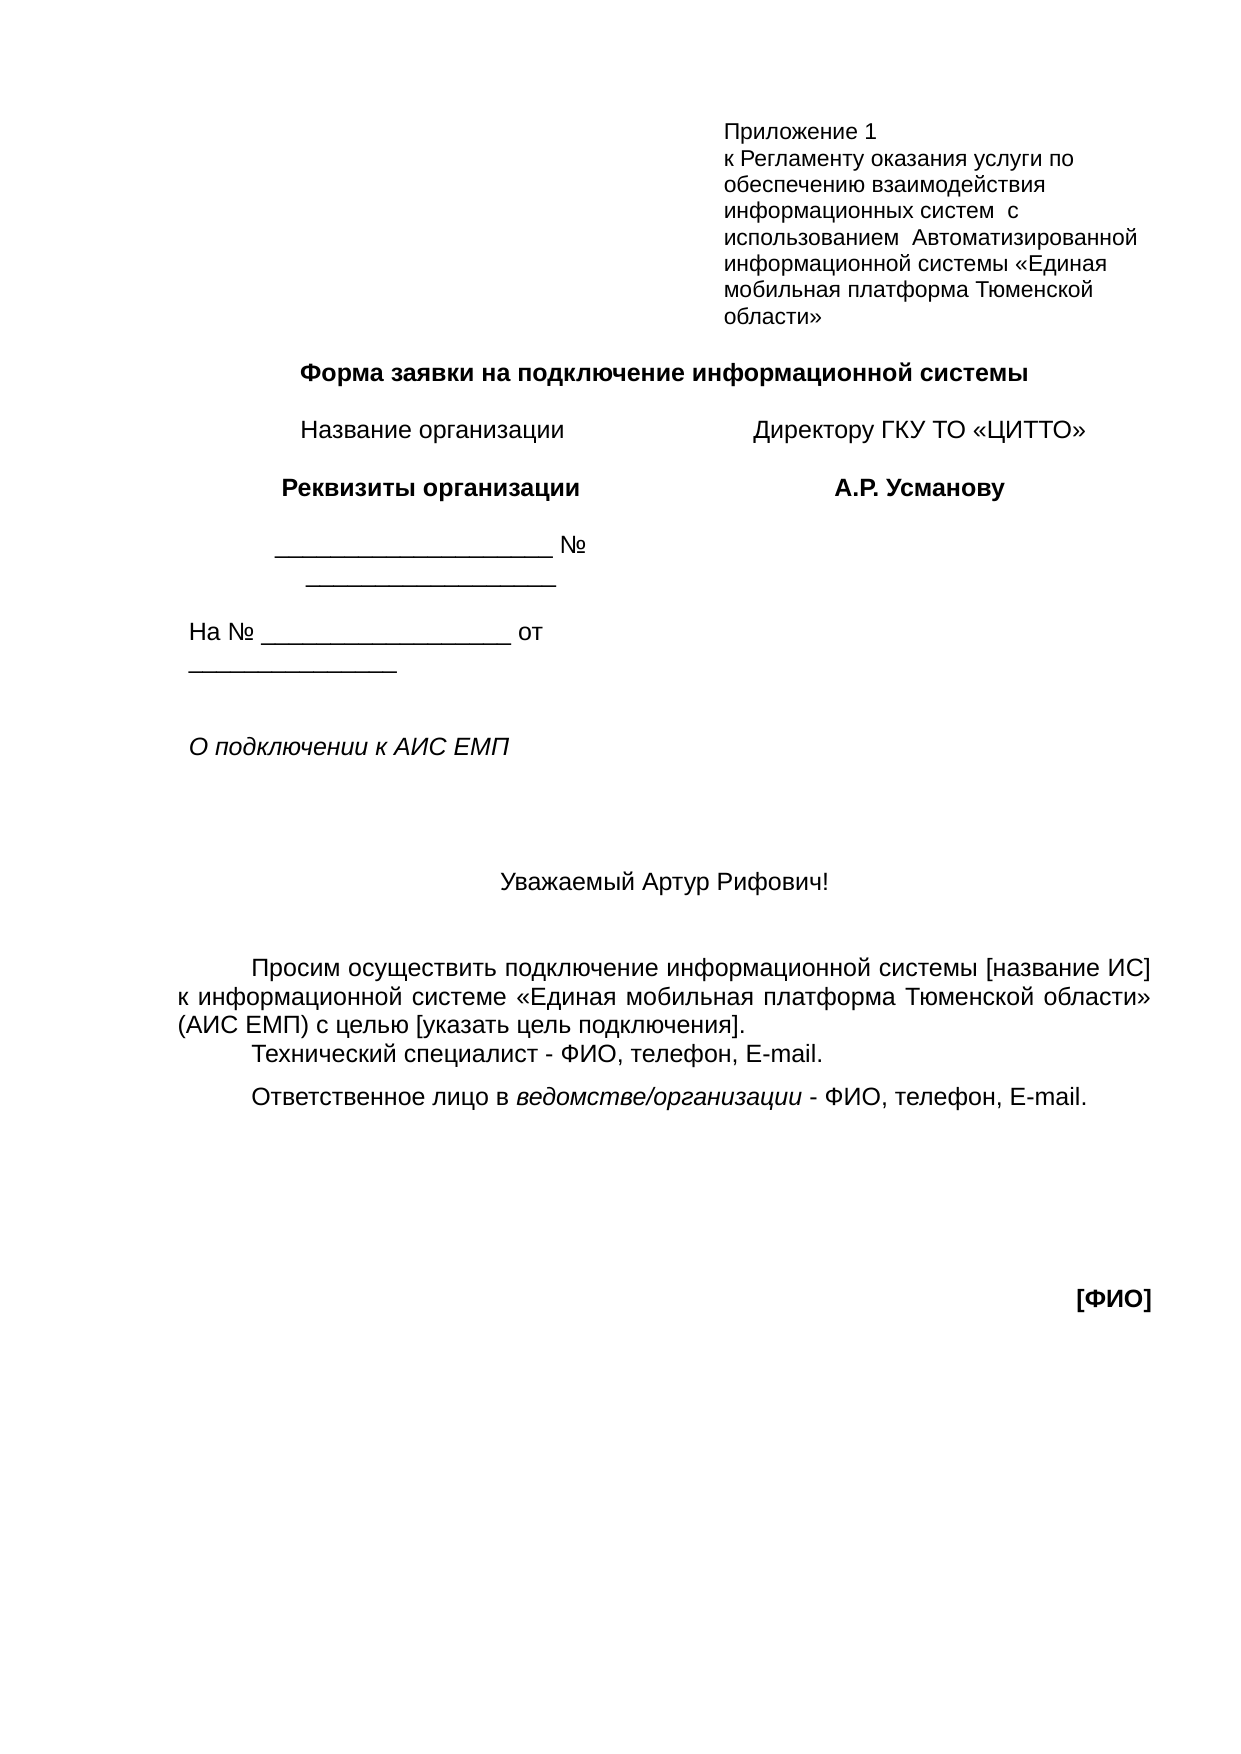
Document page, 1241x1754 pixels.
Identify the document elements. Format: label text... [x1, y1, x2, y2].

table_header Название организации Реквизиты организации ____________________ № __________________ На № __________________ от _______________ [177, 415, 684, 703]
table_header [ФИО] [661, 1284, 1163, 1333]
table_cell О подключении к АИС ЕМП [177, 703, 684, 809]
text Уважаемый Артур Рифович! [177, 867, 1152, 895]
table_header [166, 1284, 661, 1333]
text Ответственное лицо в ведомстве/организации - ФИО, телефон, E-mail. [177, 1082, 1152, 1111]
text Форма заявки на подключение информационной системы [177, 358, 1152, 386]
text к Регламенту оказания услуги по обеспечению взаимодействия информационных систем с использованием Автоматизированной информационной системы «Единая мобильная платформа Тюменской области» [723, 144, 1152, 329]
table_cell [685, 703, 1152, 809]
text Просим осуществить подключение информационной системы [название ИС] к информационной системе «Единая мобильная платформа Тюменской области» (АИС ЕМП) с целью [указать цель подключения]. [177, 953, 1152, 1039]
table_header Директору ГКУ ТО «ЦИТТО» А.Р. Усманову [685, 415, 1152, 703]
text Приложение 1 [723, 118, 1152, 144]
text Технический специалист - ФИО, телефон, E-mail. [177, 1039, 1152, 1068]
